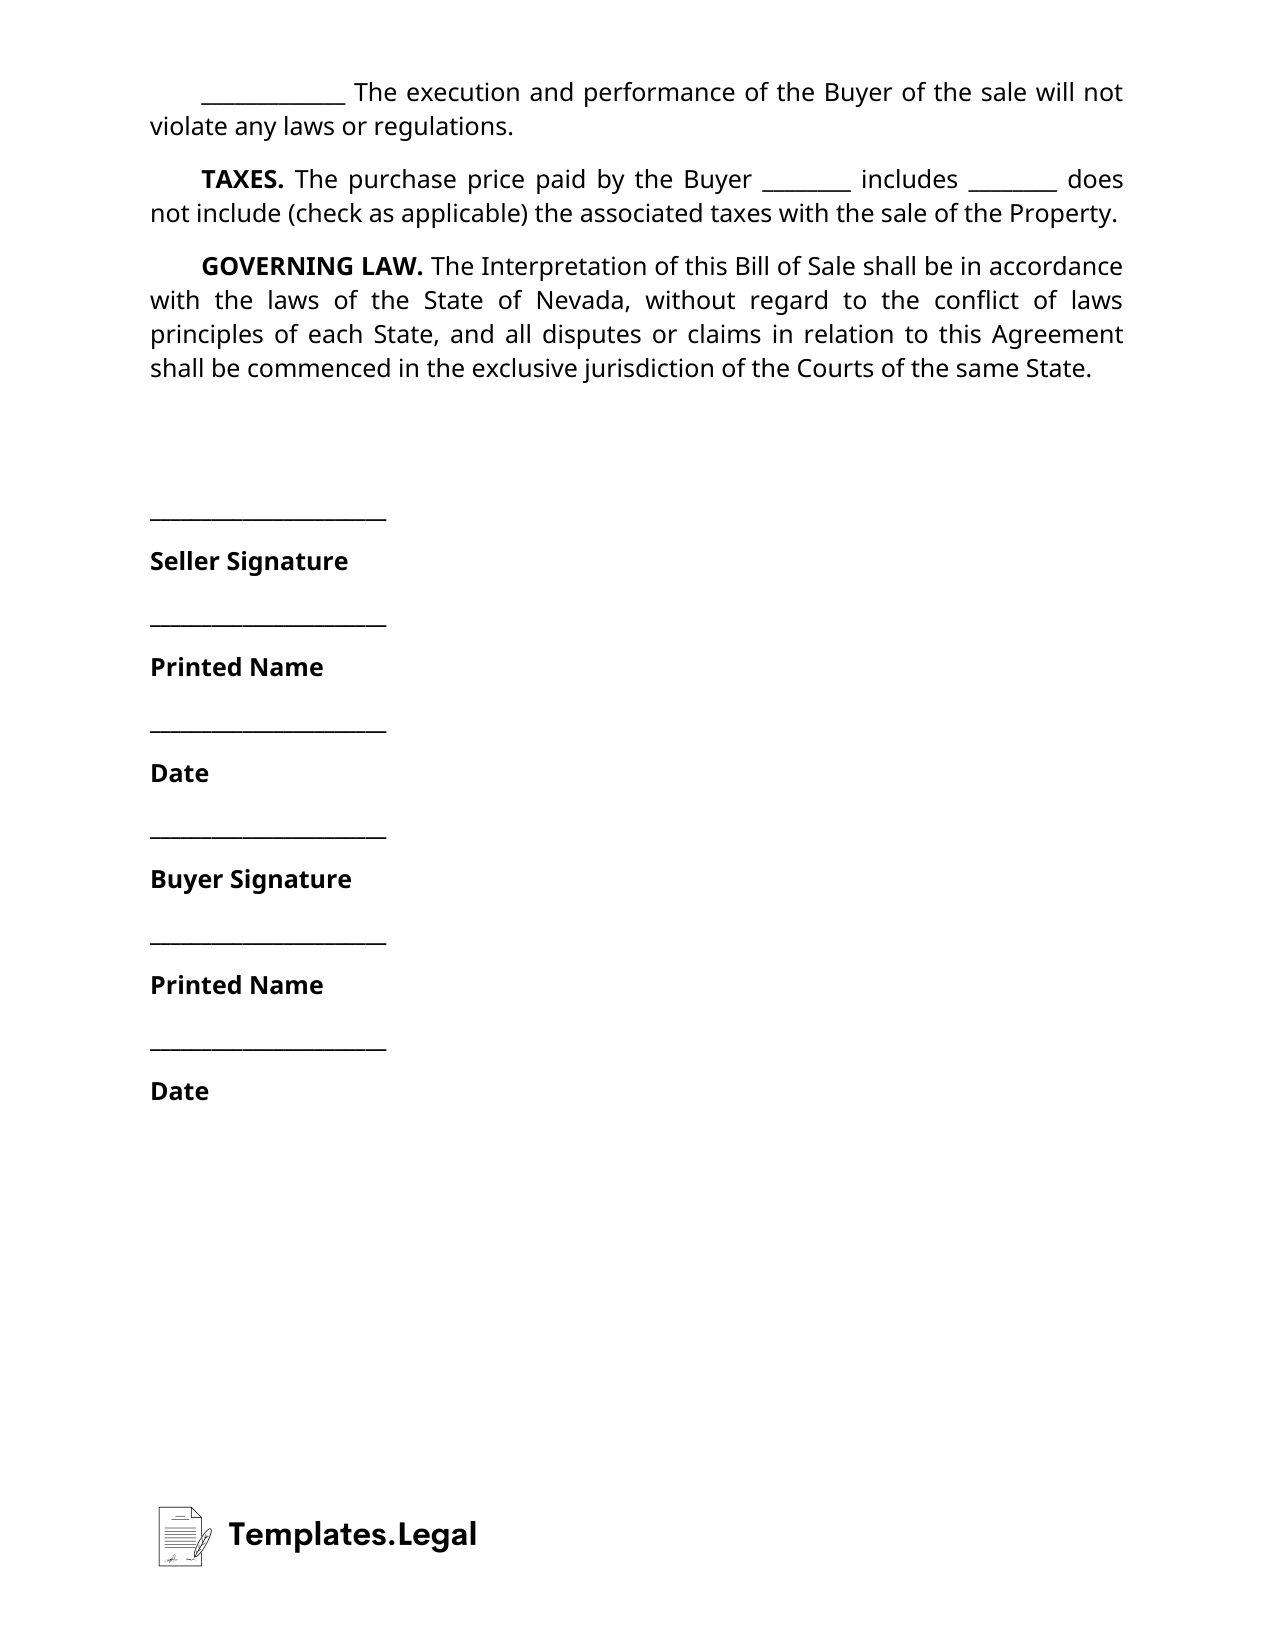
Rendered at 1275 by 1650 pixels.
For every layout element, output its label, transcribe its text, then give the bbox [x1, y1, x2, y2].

text Seller Signature [150, 544, 1125, 578]
text _______________________ [150, 491, 1125, 525]
text _______________________ [150, 703, 1125, 737]
text TAXES. The purchase price paid by the Buyer ________ includes ________ does not include (check as applicable) the associated taxes with the sale of the Property. [150, 162, 1125, 230]
text _______________________ [150, 809, 1125, 843]
text _______________________ [150, 915, 1125, 949]
text Date [150, 756, 1125, 790]
text Printed Name [150, 650, 1125, 684]
text Printed Name [150, 968, 1125, 1002]
text Buyer Signature [150, 862, 1125, 896]
text GOVERNING LAW. The Interpretation of this Bill of Sale shall be in accordance with the laws of the State of Nevada, without regard to the conflict of laws principles of each State, and all disputes or claims in relation to this Agreement shall be commenced in the exclusive jurisdiction of the Courts of the same State. [150, 249, 1125, 385]
text _______________________ [150, 1021, 1125, 1055]
text _______________________ [150, 597, 1125, 631]
text _____________ The execution and performance of the Buyer of the sale will not violate any laws or regulations. [150, 75, 1125, 143]
text Date [150, 1074, 1125, 1108]
